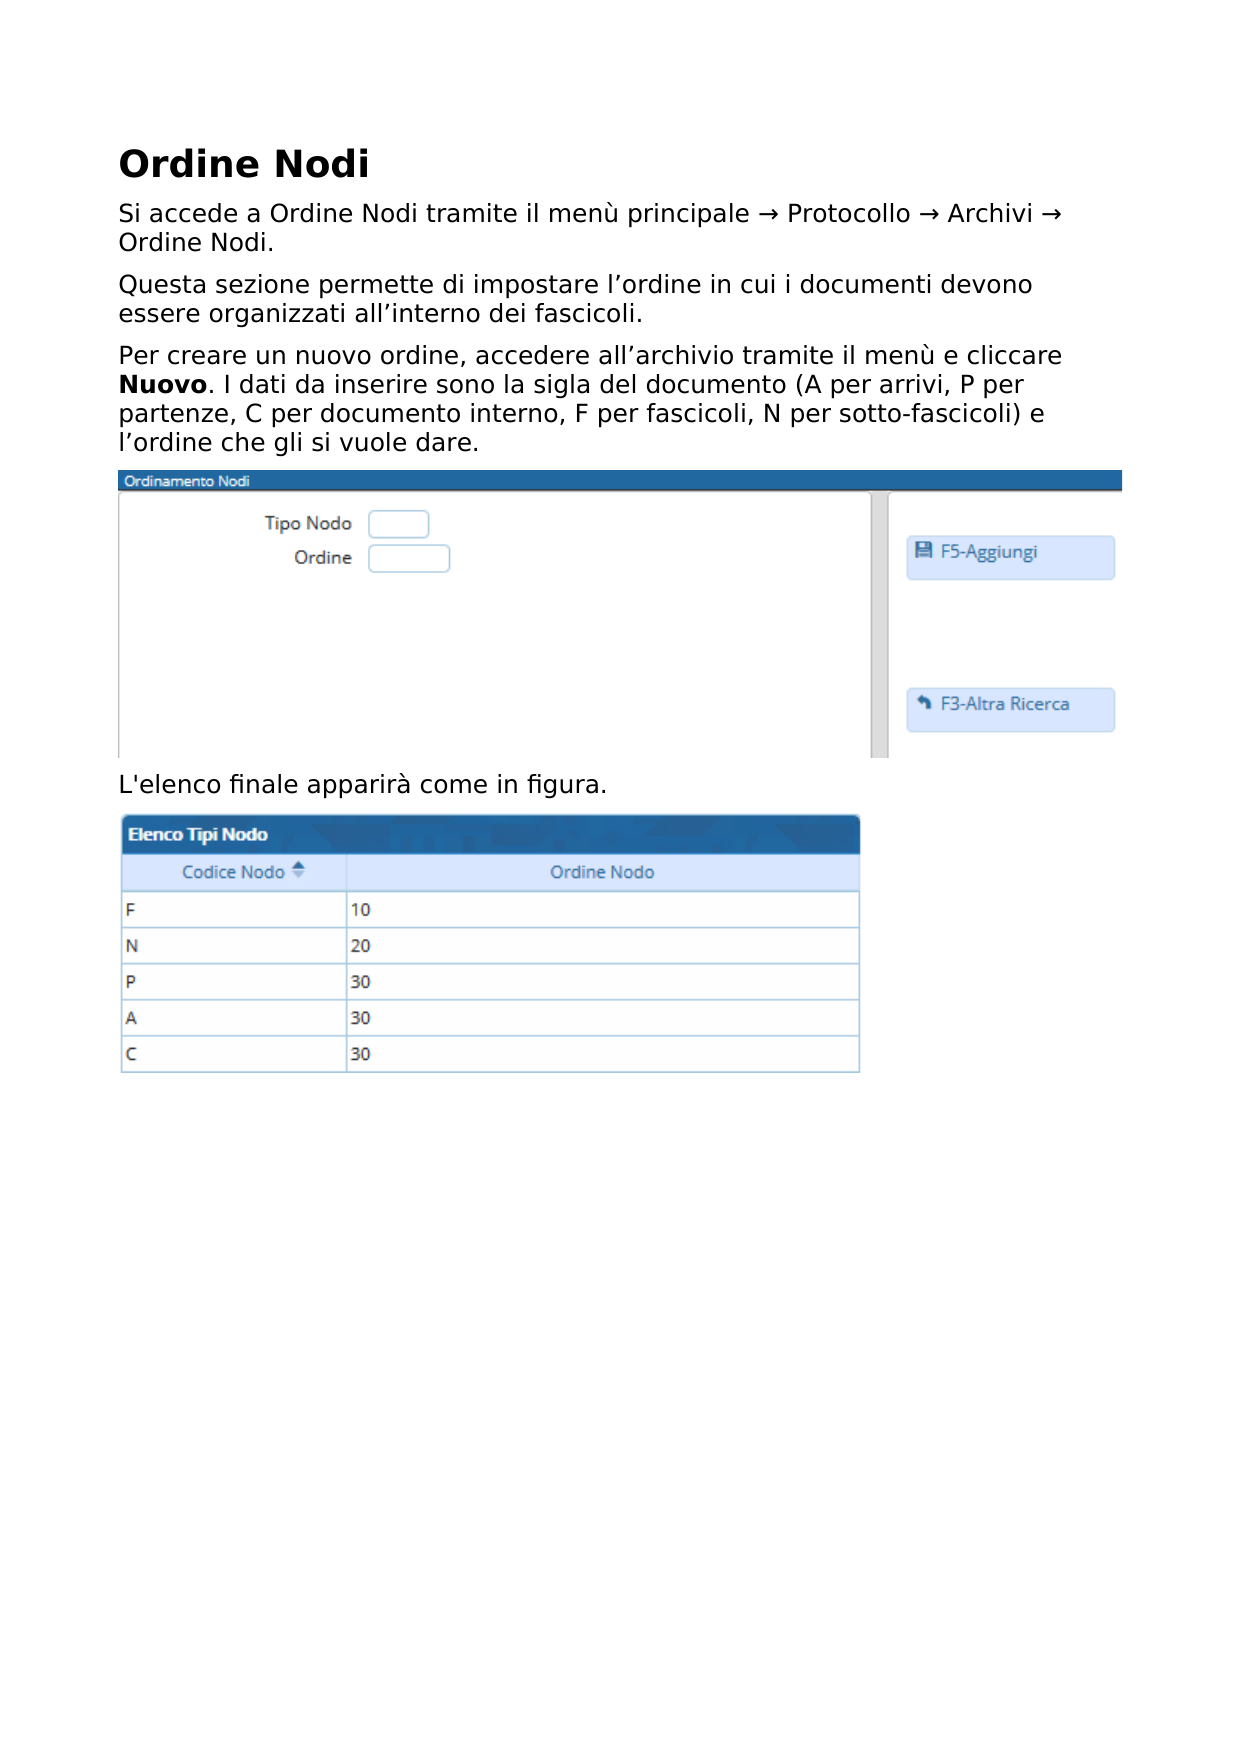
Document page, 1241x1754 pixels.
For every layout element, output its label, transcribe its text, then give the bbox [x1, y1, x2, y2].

text Per creare un nuovo ordine, accedere all’archivio tramite il menù e cliccare Nuovo. I dati da inserire sono la sigla del documento (A per arrivi, P per partenze, C per documento interno, F per fascicoli, N per sotto-fascicoli) e l’ordine che gli si vuole dare. [118, 341, 1122, 458]
subtitle Ordine Nodi [118, 143, 1122, 187]
picture [118, 811, 862, 1073]
text Si accede a Ordine Nodi tramite il menù principale → Protocollo → Archivi → Ordine Nodi. [118, 199, 1122, 258]
text L'elenco finale apparirà come in figura. [118, 770, 1122, 799]
text Questa sezione permette di impostare l’ordine in cui i documenti devono essere organizzati all’interno dei fascicoli. [118, 270, 1122, 328]
picture [118, 470, 1123, 758]
